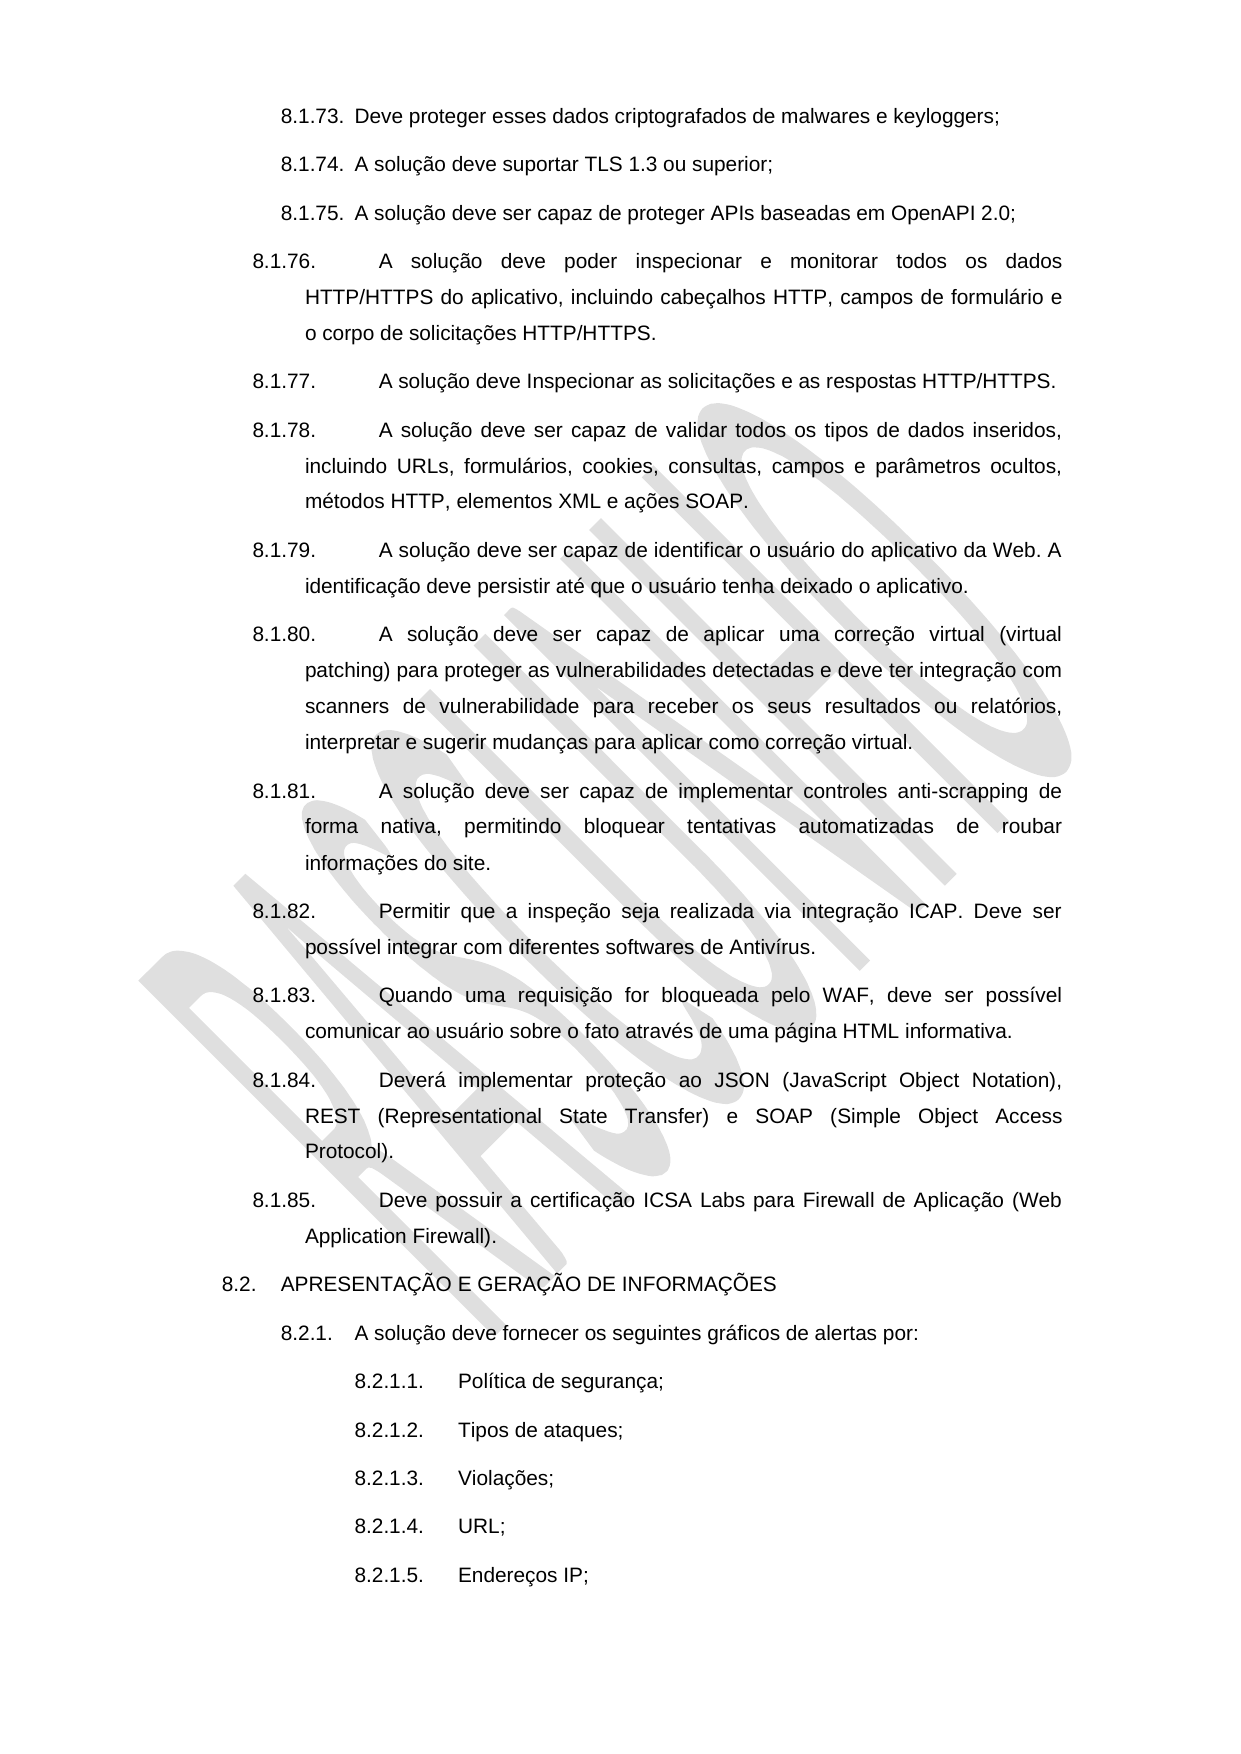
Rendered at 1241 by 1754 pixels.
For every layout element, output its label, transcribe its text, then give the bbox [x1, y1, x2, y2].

list A solução deve ser capaz de implementar controles anti-scrapping de forma nativa, permitindo bloquear tentativas automatizadas de roubar informações do site. [862, 778, 1063, 874]
list Permitir que a inspeção seja realizada via integração ICAP. Deve ser possível integrar com diferentes softwares de Antivírus. [642, 899, 766, 959]
list A solução deve ser capaz de aplicar uma correção virtual (virtual patching) para proteger as vulnerabilidades detectadas e deve ter integração com scanners de vulnerabilidade para receber os seus resultados ou relatórios, interpretar e sugerir mudanças para aplicar como correção virtual. [645, 622, 812, 754]
list Deve proteger esses dados criptografados de malwares e keyloggers; [281, 103, 1063, 127]
list Permitir que a inspeção seja realizada via integração ICAP. Deve ser possível integrar com diferentes softwares de Antivírus. [374, 899, 524, 959]
list A solução deve ser capaz de implementar controles anti-scrapping de forma nativa, permitindo bloquear tentativas automatizadas de roubar informações do site. [416, 778, 590, 874]
list Violações; [354, 1466, 1063, 1490]
list A solução deve ser capaz de validar todos os tipos de dados inseridos, incluindo URLs, formulários, cookies, consultas, campos e parâmetros ocultos, métodos HTTP, elementos XML e ações SOAP. [742, 448, 857, 513]
list A solução deve ser capaz de implementar controles anti-scrapping de forma nativa, permitindo bloquear tentativas automatizadas de roubar informações do site. [631, 778, 761, 874]
list Quando uma requisição for bloqueada pelo WAF, deve ser possível comunicar ao usuário sobre o fato através de uma página HTML informativa. [252, 983, 363, 1043]
list URL; [354, 1514, 1063, 1538]
list A solução deve ser capaz de aplicar uma correção virtual (virtual patching) para proteger as vulnerabilidades detectadas e deve ter integração com scanners de vulnerabilidade para receber os seus resultados ou relatórios, interpretar e sugerir mudanças para aplicar como correção virtual. [252, 622, 641, 754]
list A solução deve ser capaz de implementar controles anti-scrapping de forma nativa, permitindo bloquear tentativas automatizadas de roubar informações do site. [521, 778, 700, 874]
list Permitir que a inspeção seja realizada via integração ICAP. Deve ser possível integrar com diferentes softwares de Antivírus. [277, 899, 409, 959]
list A solução deve ser capaz de implementar controles anti-scrapping de forma nativa, permitindo bloquear tentativas automatizadas de roubar informações do site. [252, 778, 445, 874]
list Política de segurança; [354, 1369, 1063, 1393]
list Permitir que a inspeção seja realizada via integração ICAP. Deve ser possível integrar com diferentes softwares de Antivírus. [493, 899, 678, 959]
list Quando uma requisição for bloqueada pelo WAF, deve ser possível comunicar ao usuário sobre o fato através de uma página HTML informativa. [526, 983, 617, 1043]
list Deve possuir a certificação ICSA Labs para Firewall de Aplicação (Web Application Firewall). [509, 1188, 1063, 1248]
list A solução deve ser capaz de aplicar uma correção virtual (virtual patching) para proteger as vulnerabilidades detectadas e deve ter integração com scanners de vulnerabilidade para receber os seus resultados ou relatórios, interpretar e sugerir mudanças para aplicar como correção virtual. [991, 622, 1063, 724]
list Quando uma requisição for bloqueada pelo WAF, deve ser possível comunicar ao usuário sobre o fato através de uma página HTML informativa. [378, 983, 568, 1043]
list A solução deve ser capaz de aplicar uma correção virtual (virtual patching) para proteger as vulnerabilidades detectadas e deve ter integração com scanners de vulnerabilidade para receber os seus resultados ou relatórios, interpretar e sugerir mudanças para aplicar como correção virtual. [863, 622, 1027, 732]
list A solução deve fornecer os seguintes gráficos de alertas por: [281, 1321, 1063, 1344]
list A solução deve suportar TLS 1.3 ou superior; [281, 152, 1063, 176]
list A solução deve ser capaz de implementar controles anti-scrapping de forma nativa, permitindo bloquear tentativas automatizadas de roubar informações do site. [689, 778, 860, 874]
list A solução deve ser capaz de aplicar uma correção virtual (virtual patching) para proteger as vulnerabilidades detectadas e deve ter integração com scanners de vulnerabilidade para receber os seus resultados ou relatórios, interpretar e sugerir mudanças para aplicar como correção virtual. [797, 673, 917, 754]
list Quando uma requisição for bloqueada pelo WAF, deve ser possível comunicar ao usuário sobre o fato através de uma página HTML informativa. [577, 983, 1063, 1043]
list A solução deve ser capaz de identificar o usuário do aplicativo da Web. A identificação deve persistir até que o usuário tenha deixado o aplicativo. [252, 538, 656, 598]
list Endereços IP; [354, 1563, 1063, 1587]
list A solução deve ser capaz de identificar o usuário do aplicativo da Web. A identificação deve persistir até que o usuário tenha deixado o aplicativo. [728, 538, 813, 598]
list A solução deve ser capaz de validar todos os tipos de dados inseridos, incluindo URLs, formulários, cookies, consultas, campos e parâmetros ocultos, métodos HTTP, elementos XML e ações SOAP. [252, 417, 742, 513]
list A solução deve ser capaz de aplicar uma correção virtual (virtual patching) para proteger as vulnerabilidades detectadas e deve ter integração com scanners de vulnerabilidade para receber os seus resultados ou relatórios, interpretar e sugerir mudanças para aplicar como correção virtual. [812, 622, 992, 754]
list Deverá implementar proteção ao JSON (JavaScript Object Notation), REST (Representational State Transfer) e SOAP (Simple Object Access Protocol). [615, 1067, 1063, 1163]
list A solução deve ser capaz de implementar controles anti-scrapping de forma nativa, permitindo bloquear tentativas automatizadas de roubar informações do site. [801, 778, 932, 874]
list A solução deve poder inspecionar e monitorar todos os dados HTTP/HTTPS do aplicativo, incluindo cabeçalhos HTTP, campos de formulário e o corpo de solicitações HTTP/HTTPS. [252, 249, 1063, 344]
list Deve possuir a certificação ICSA Labs para Firewall de Aplicação (Web Application Firewall). [371, 1188, 482, 1248]
list Permitir que a inspeção seja realizada via integração ICAP. Deve ser possível integrar com diferentes softwares de Antivírus. [749, 899, 846, 959]
list E GERAÇÃO DE INFORMAÇÕES [455, 1272, 1063, 1296]
list A solução deve ser capaz de aplicar uma correção virtual (virtual patching) para proteger as vulnerabilidades detectadas e deve ter integração com scanners de vulnerabilidade para receber os seus resultados ou relatórios, interpretar e sugerir mudanças para aplicar como correção virtual. [537, 622, 754, 754]
list Deve possuir a certificação ICSA Labs para Firewall de Aplicação (Web Application Firewall). [252, 1188, 404, 1248]
list APRESENTAÇÃO [222, 1272, 452, 1296]
list Deverá implementar proteção ao JSON (JavaScript Object Notation), REST (Representational State Transfer) e SOAP (Simple Object Access Protocol). [329, 1067, 464, 1163]
list Quando uma requisição for bloqueada pelo WAF, deve ser possível comunicar ao usuário sobre o fato através de uma página HTML informativa. [336, 983, 422, 1043]
list A solução deve ser capaz de proteger APIs baseadas em OpenAPI 2.0; [281, 200, 1063, 224]
list Deve possuir a certificação ICSA Labs para Firewall de Aplicação (Web Application Firewall). [435, 1188, 535, 1248]
list A solução deve ser capaz de identificar o usuário do aplicativo da Web. A identificação deve persistir até que o usuário tenha deixado o aplicativo. [622, 538, 761, 598]
list A solução deve ser capaz de validar todos os tipos de dados inseridos, incluindo URLs, formulários, cookies, consultas, campos e parâmetros ocultos, métodos HTTP, elementos XML e ações SOAP. [761, 417, 1063, 513]
list A solução deve ser capaz de identificar o usuário do aplicativo da Web. A identificação deve persistir até que o usuário tenha deixado o aplicativo. [786, 538, 944, 598]
list Deverá implementar proteção ao JSON (JavaScript Object Notation), REST (Representational State Transfer) e SOAP (Simple Object Access Protocol). [407, 1067, 476, 1114]
list Deverá implementar proteção ao JSON (JavaScript Object Notation), REST (Representational State Transfer) e SOAP (Simple Object Access Protocol). [252, 1067, 336, 1140]
list Deverá implementar proteção ao JSON (JavaScript Object Notation), REST (Representational State Transfer) e SOAP (Simple Object Access Protocol). [252, 1096, 319, 1163]
list A solução deve Inspecionar as solicitações e as respostas HTTP/HTTPS. [252, 369, 1063, 393]
list Permitir que a inspeção seja realizada via integração ICAP. Deve ser possível integrar com diferentes softwares de Antivírus. [810, 899, 1063, 959]
list Deverá implementar proteção ao JSON (JavaScript Object Notation), REST (Representational State Transfer) e SOAP (Simple Object Access Protocol). [478, 1067, 628, 1163]
list Deverá implementar proteção ao JSON (JavaScript Object Notation), REST (Representational State Transfer) e SOAP (Simple Object Access Protocol). [482, 1123, 564, 1163]
list Tipos de ataques; [354, 1417, 1063, 1441]
list A solução deve ser capaz de identificar o usuário do aplicativo da Web. A identificação deve persistir até que o usuário tenha deixado o aplicativo. [912, 538, 1063, 598]
